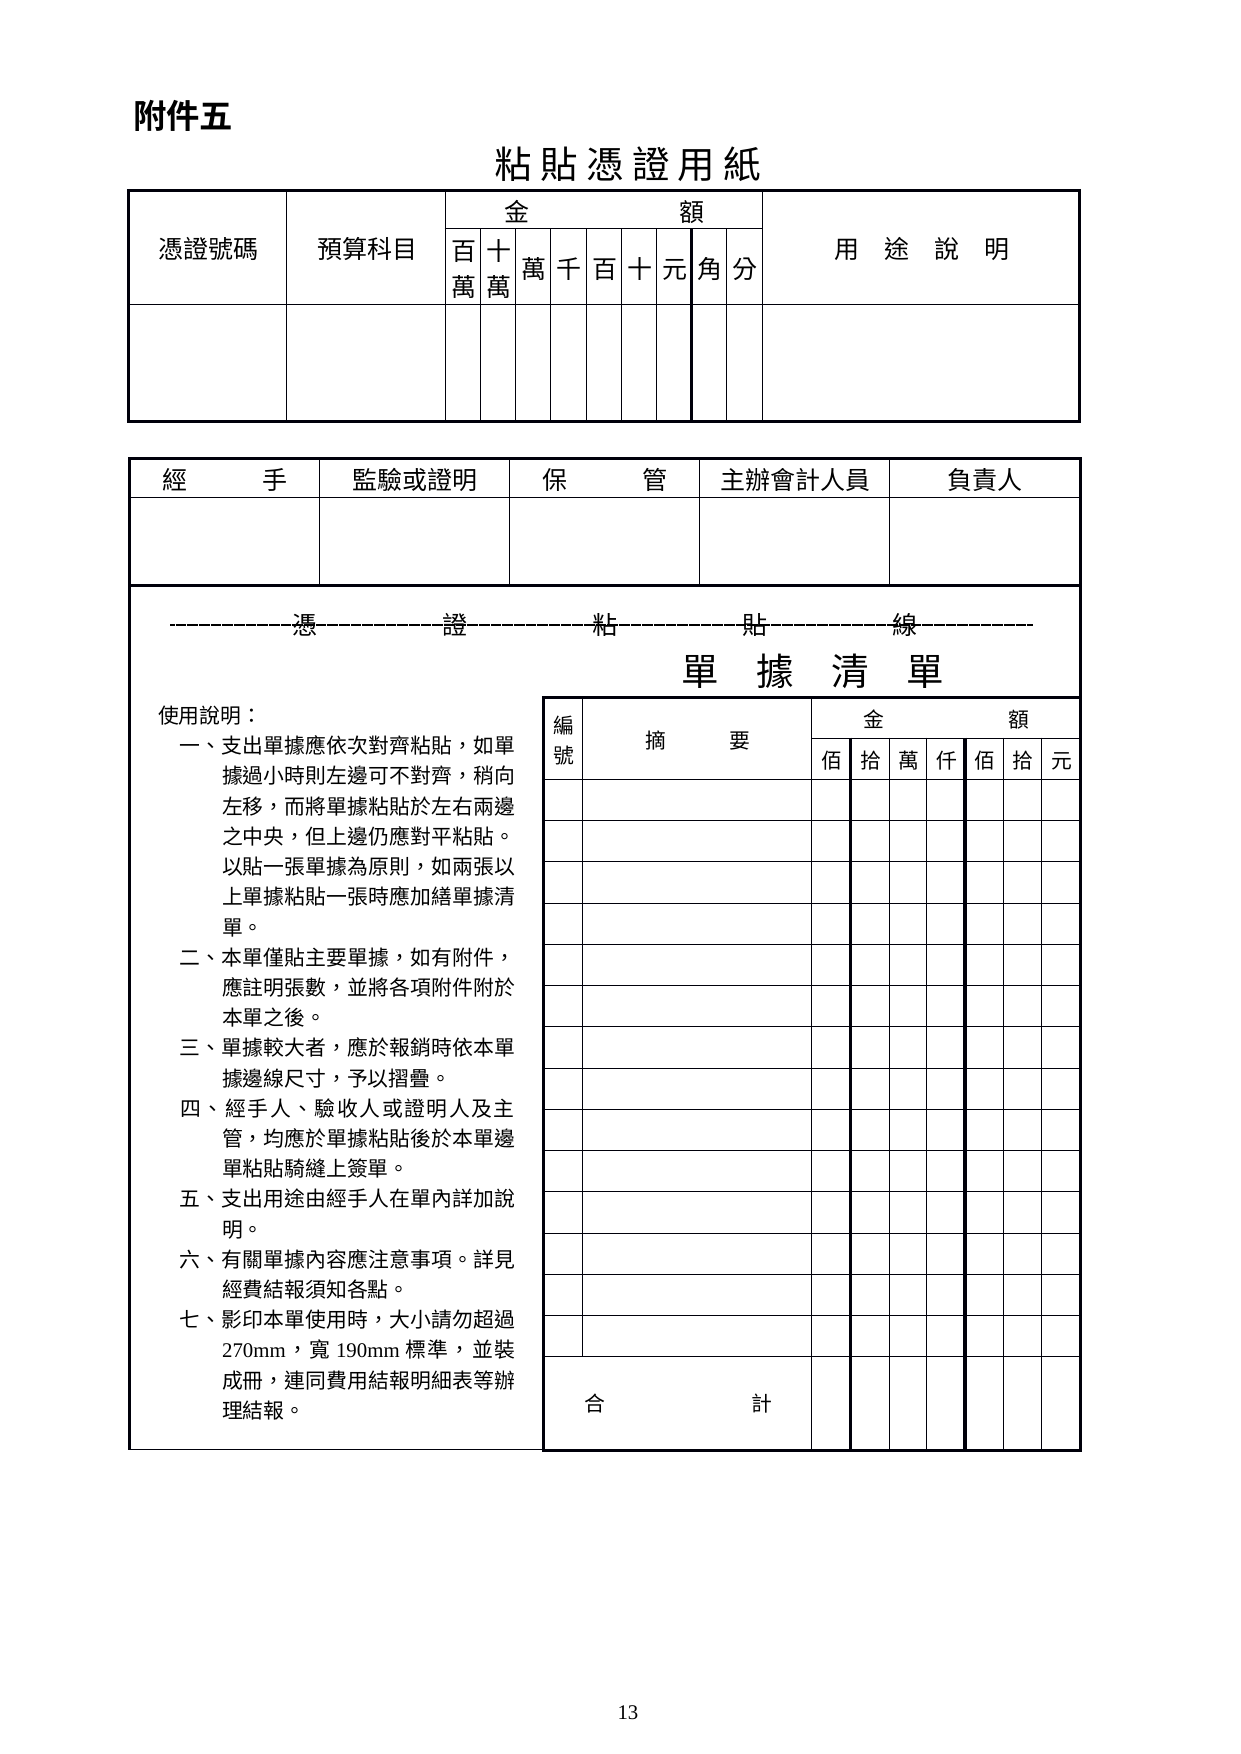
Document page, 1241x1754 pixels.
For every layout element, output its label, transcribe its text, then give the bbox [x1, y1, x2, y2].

table_cell [812, 1234, 849, 1274]
table_cell [890, 1192, 926, 1232]
table_cell 佰 [812, 739, 849, 779]
table_cell [1004, 780, 1041, 820]
table_cell 千 [551, 229, 586, 304]
table_header 監驗或證明 [320, 460, 509, 497]
table_cell [852, 862, 889, 902]
table_cell [545, 1275, 582, 1315]
table_cell [890, 498, 1079, 584]
table_cell [1042, 1275, 1079, 1315]
table_cell [927, 1110, 963, 1150]
table_cell [967, 1027, 1003, 1067]
table_cell [852, 780, 889, 820]
table_cell 百 [587, 229, 621, 304]
table_cell [1004, 945, 1041, 985]
table_cell [545, 821, 582, 861]
table_cell [545, 1316, 582, 1356]
table_cell [1042, 862, 1079, 902]
table_cell [583, 1234, 811, 1274]
table_header 主辦會計人員 [700, 460, 889, 497]
table_cell [812, 945, 849, 985]
table_cell [1004, 1069, 1041, 1109]
table_cell [545, 780, 582, 820]
table_cell [583, 821, 811, 861]
table_cell 拾 [852, 739, 889, 779]
table_cell [812, 1357, 849, 1448]
table_cell [320, 498, 509, 584]
table_header 保 管 [510, 460, 699, 497]
table_cell [927, 1275, 963, 1315]
table_cell [131, 642, 543, 696]
table_cell [812, 986, 849, 1026]
table_cell 分 [727, 229, 762, 304]
table_cell [583, 862, 811, 902]
table_cell [967, 904, 1003, 944]
table_cell 合 計 [545, 1357, 811, 1448]
table_cell [852, 1069, 889, 1109]
table_cell 摘 要 [583, 699, 811, 779]
table_cell [967, 1234, 1003, 1274]
table_cell [1004, 1234, 1041, 1274]
table_cell [545, 1027, 582, 1067]
table_cell [852, 1316, 889, 1356]
table_cell [130, 305, 286, 420]
table_cell 編號 [545, 699, 582, 779]
table_cell [583, 1192, 811, 1232]
table_cell [927, 1069, 963, 1109]
table_cell [1004, 1151, 1041, 1191]
table_cell 拾 [1004, 739, 1041, 779]
table_cell 憑 證 粘 貼 線 [131, 587, 1079, 642]
table_cell [583, 1110, 811, 1150]
table_cell [812, 1069, 849, 1109]
table_cell [1004, 1275, 1041, 1315]
table_cell [545, 904, 582, 944]
table_cell [812, 1027, 849, 1067]
table_header 憑證號碼 [130, 192, 286, 304]
table_cell [890, 821, 926, 861]
table_cell [852, 986, 889, 1026]
table_cell [890, 1151, 926, 1191]
table_cell [545, 1234, 582, 1274]
table_cell [890, 780, 926, 820]
table_cell [583, 1069, 811, 1109]
table_cell [812, 1151, 849, 1191]
table_cell 元 [657, 229, 690, 304]
table_cell 單 據 清 單 [544, 642, 1079, 696]
table_cell [1042, 1234, 1079, 1274]
table_cell [587, 305, 621, 420]
table_cell [1042, 1151, 1079, 1191]
table_cell [551, 305, 586, 420]
table_cell [852, 1234, 889, 1274]
table_cell 元 [1042, 739, 1079, 779]
text 附件五 [133, 103, 1122, 135]
table_cell [890, 945, 926, 985]
table_cell [1042, 1192, 1079, 1232]
table_cell [967, 1357, 1003, 1448]
table_cell [1042, 780, 1079, 820]
table_cell [890, 1069, 926, 1109]
table_cell [131, 498, 319, 584]
table_header 用 途 說 明 [763, 192, 1078, 304]
table_cell [1004, 1316, 1041, 1356]
table_cell [1042, 1069, 1079, 1109]
table_cell 使用說明： 一、支出單據應依次對齊粘貼，如單據過小時則左邊可不對齊，稍向左移，而將單據粘貼於左右兩邊之中央，但上邊仍應對平粘貼。以貼一張單據為原則，如兩張以上單據粘貼一張時應加繕單據清單。 二、本單僅貼主要單據，如有附件，應註明張數，並將各項附件附於本單之後。 三、單據較大者，應於報銷時依本單據邊線尺寸，予以摺疊。 四、經手人、驗收人或證明人及主管，均應於單據粘貼後於本單邊單粘貼騎縫上簽單。 五、支出用途由經手人在單內詳加說明。 六、有關單據內容應注意事項。詳見經費結報須知各點。 七、影印本單使用時，大小請勿超過270mm，寬190mm標準，並裝成冊，連同費用結報明細表等辦理結報。 [131, 696, 542, 1448]
table_cell [1004, 1192, 1041, 1232]
table_cell [545, 1110, 582, 1150]
table_cell [583, 1151, 811, 1191]
table_cell [812, 862, 849, 902]
table_cell [693, 305, 726, 420]
table_cell [967, 945, 1003, 985]
table_cell [622, 305, 656, 420]
table_cell [812, 904, 849, 944]
table_cell [890, 1234, 926, 1274]
table_cell [1004, 1027, 1041, 1067]
table_cell [967, 1069, 1003, 1109]
table_cell [583, 1316, 811, 1356]
table_cell 佰 [967, 739, 1003, 779]
table_cell [890, 986, 926, 1026]
table_cell [583, 780, 811, 820]
table_cell [545, 862, 582, 902]
table_cell [812, 1192, 849, 1232]
table_cell [927, 945, 963, 985]
table_cell 十萬 [481, 229, 515, 304]
table_cell [1004, 1357, 1041, 1448]
table_header 金 額 [446, 192, 762, 228]
table_cell [1004, 904, 1041, 944]
table_cell [657, 305, 690, 420]
table_cell [852, 1192, 889, 1232]
table_cell [545, 986, 582, 1026]
table_cell [516, 305, 550, 420]
table_cell [927, 821, 963, 861]
table_header 負責人 [890, 460, 1079, 497]
table_cell [967, 986, 1003, 1026]
table_cell [890, 1316, 926, 1356]
table_cell [545, 1151, 582, 1191]
table_cell [812, 1316, 849, 1356]
table_cell [927, 1234, 963, 1274]
table_cell [852, 904, 889, 944]
table_cell [287, 305, 445, 420]
table_cell [545, 945, 582, 985]
table_cell [1042, 986, 1079, 1026]
table_cell [1004, 1110, 1041, 1150]
table_cell [927, 862, 963, 902]
table_cell [812, 1275, 849, 1315]
table_cell [927, 904, 963, 944]
table_header 預算科目 [287, 192, 445, 304]
table_cell [446, 305, 480, 420]
table_cell [927, 1316, 963, 1356]
table_cell [1042, 945, 1079, 985]
table_cell 萬 [890, 739, 926, 779]
table_cell [1042, 1110, 1079, 1150]
table_cell [890, 1357, 926, 1448]
table_cell 萬 [516, 229, 550, 304]
table_cell [967, 1110, 1003, 1150]
table_cell [700, 498, 889, 584]
table_cell [763, 305, 1078, 420]
table_cell [583, 904, 811, 944]
table_cell [812, 821, 849, 861]
table_cell [1042, 1316, 1079, 1356]
table_cell [510, 498, 699, 584]
table_cell 角 [693, 229, 726, 304]
table_cell [927, 986, 963, 1026]
table_cell [890, 1275, 926, 1315]
table_cell [967, 821, 1003, 861]
table_cell [852, 1027, 889, 1067]
table_cell [545, 1192, 582, 1232]
table_cell [1004, 862, 1041, 902]
table_cell [927, 1027, 963, 1067]
table_cell [967, 1275, 1003, 1315]
table_cell [852, 1110, 889, 1150]
table_cell [967, 862, 1003, 902]
table_cell [1042, 821, 1079, 861]
table_cell [583, 1275, 811, 1315]
table_cell [1042, 1027, 1079, 1067]
table_cell [852, 1151, 889, 1191]
table_cell [545, 1069, 582, 1109]
table_cell [852, 1357, 889, 1448]
table_cell [890, 1110, 926, 1150]
table_cell [481, 305, 515, 420]
table_cell 金 額 [812, 699, 1079, 737]
table_cell [583, 945, 811, 985]
table_cell [967, 1316, 1003, 1356]
table_cell [812, 1110, 849, 1150]
table_cell [890, 1027, 926, 1067]
table_cell [727, 305, 762, 420]
table_cell [852, 945, 889, 985]
table_cell [1004, 986, 1041, 1026]
table_cell [967, 1192, 1003, 1232]
table_cell 百萬 [446, 229, 480, 304]
table_header 經 手 [131, 460, 319, 497]
table_cell [967, 1151, 1003, 1191]
table_cell [927, 1151, 963, 1191]
text 粘 貼 憑 證 用 紙 [133, 135, 1122, 189]
table_cell [852, 821, 889, 861]
table_cell 仟 [927, 739, 963, 779]
table_cell [583, 986, 811, 1026]
table_cell [1004, 821, 1041, 861]
table_cell [967, 780, 1003, 820]
table_cell [927, 1192, 963, 1232]
table_cell [890, 904, 926, 944]
table_cell [927, 780, 963, 820]
table_cell [1042, 1357, 1079, 1448]
table_cell [890, 862, 926, 902]
table_cell [583, 1027, 811, 1067]
table_cell [927, 1357, 963, 1448]
table_cell [812, 780, 849, 820]
table_cell [1042, 904, 1079, 944]
table_cell 十 [622, 229, 656, 304]
table_cell [852, 1275, 889, 1315]
